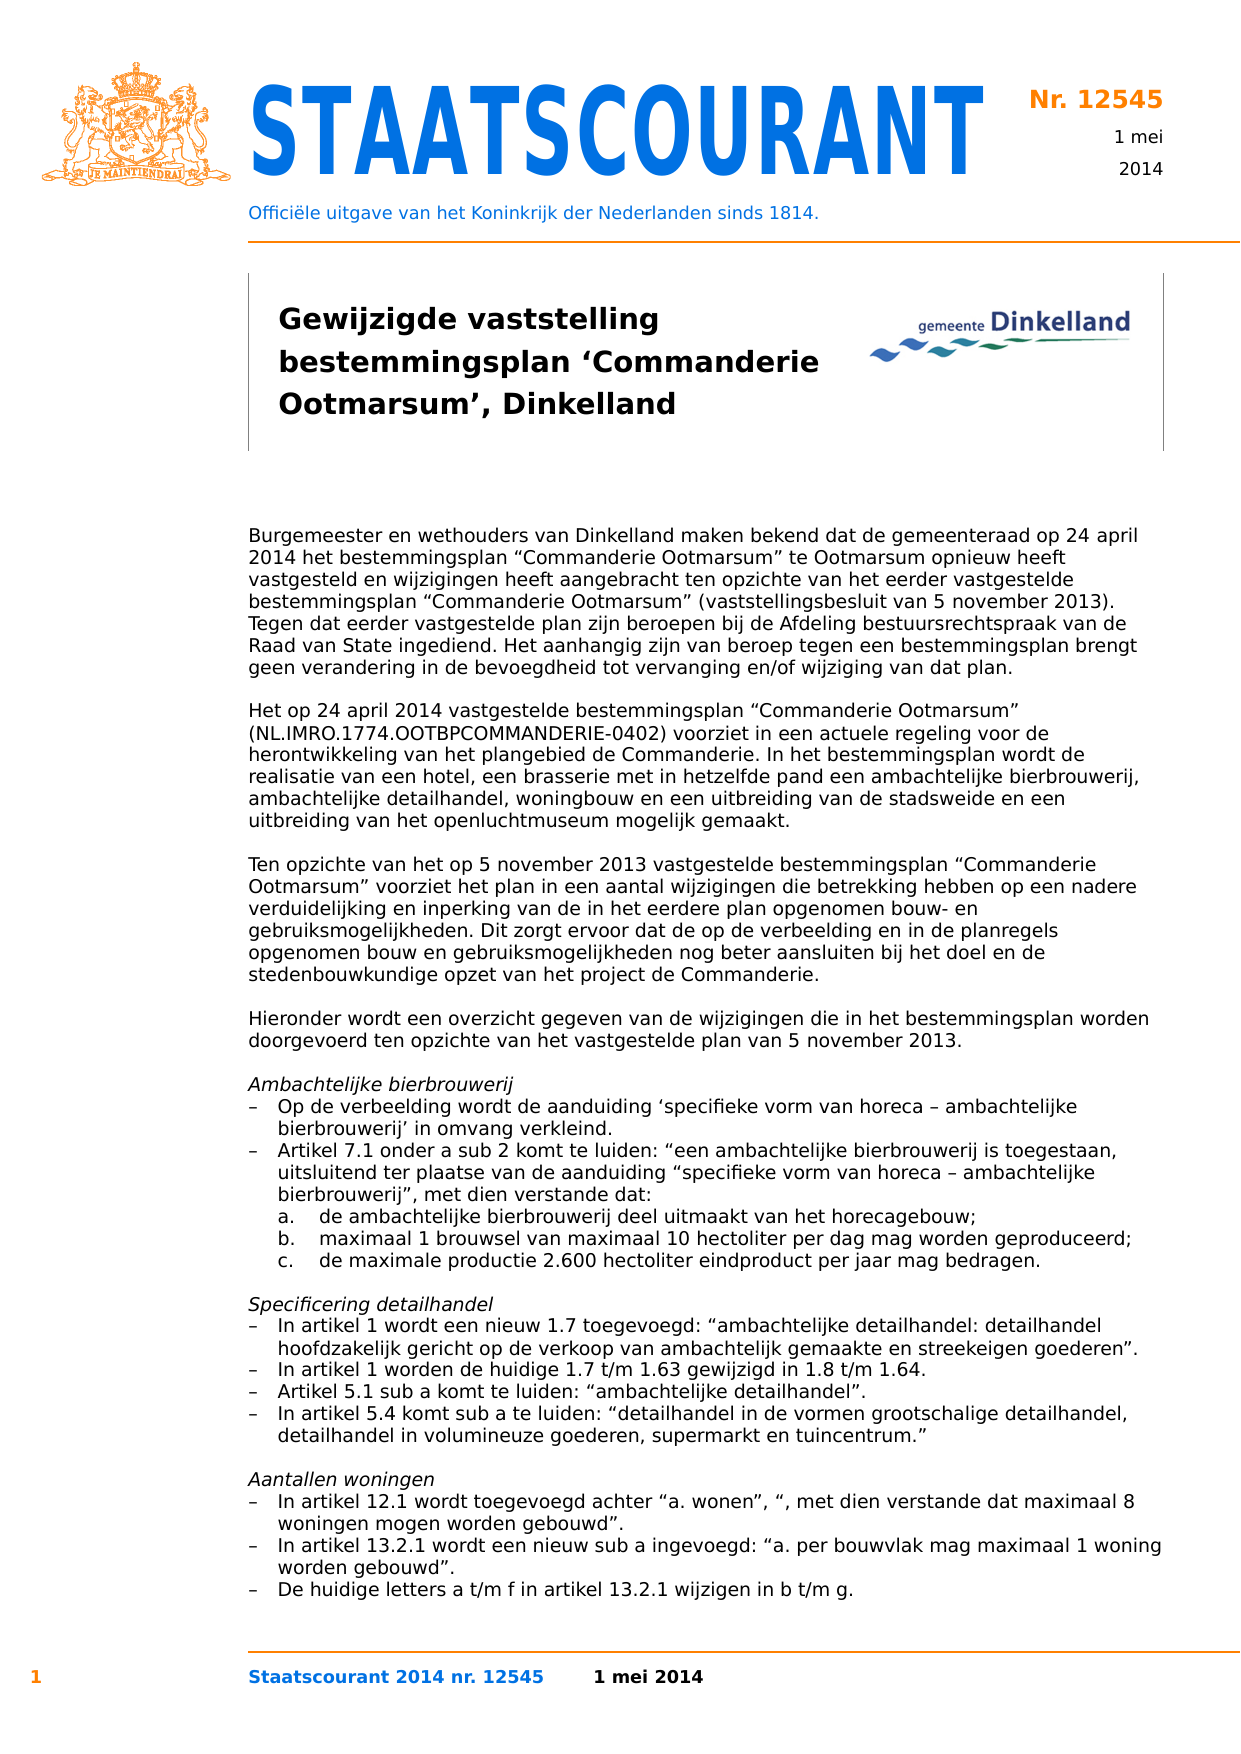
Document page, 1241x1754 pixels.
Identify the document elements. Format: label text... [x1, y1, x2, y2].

table_cell 2014 [998, 153, 1240, 203]
text Hieronder wordt een overzicht gegeven van de wijzigingen die in het bestemmingsplan worden doorgevoerd ten opzichte van het vastgestelde plan van 5 november 2013. [248, 1008, 1163, 1052]
text Specificering detailhandel [248, 1293, 1163, 1315]
text c. de maximale productie 2.600 hectoliter eindproduct per jaar mag bedragen. [277, 1249, 1163, 1272]
subtitle Gewijzigde vaststelling bestemmingsplan ‘Commanderie Ootmarsum’, Dinkelland [249, 273, 1163, 451]
text Het op 24 april 2014 vastgestelde bestemmingsplan “Commanderie Ootmarsum” (NL.IMRO.1774.OOTBPCOMMANDERIE-0402) voorziet in een actuele regeling voor de herontwikkeling van het plangebied de Commanderie. In het bestemmingsplan wordt de realisatie van een hotel, een brasserie met in hetzelfde pand een ambachtelijke bierbrouwerij, ambachtelijke detailhandel, woningbouw en een uitbreiding van de stadsweide en een uitbreiding van het openluchtmuseum mogelijk gemaakt. [248, 700, 1163, 832]
table_cell 1 mei [998, 121, 1240, 153]
text Ambachtelijke bierbrouwerij [248, 1074, 1163, 1096]
text – Artikel 5.1 sub a komt te luiden: “ambachtelijke detailhandel”. [248, 1381, 1163, 1403]
text – In artikel 1 worden de huidige 1.7 t/m 1.63 gewijzigd in 1.8 t/m 1.64. [248, 1359, 1163, 1381]
text Burgemeester en wethouders van Dinkelland maken bekend dat de gemeenteraad op 24 april 2014 het bestemmingsplan “Commanderie Ootmarsum” te Ootmarsum opnieuw heeft vastgesteld en wijzigingen heeft aangebracht ten opzichte van het eerder vastgestelde bestemmingsplan “Commanderie Ootmarsum” (vaststellingsbesluit van 5 november 2013). Tegen dat eerder vastgestelde plan zijn beroepen bij de Afdeling bestuursrechtspraak van de Raad van State ingediend. Het aanhangig zijn van beroep tegen een bestemmingsplan brengt geen verandering in de bevoegdheid tot vervanging en/of wijziging van dat plan. [248, 525, 1163, 678]
table_cell Officiële uitgave van het Koninkrijk der Nederlanden sinds 1814. [248, 203, 1240, 241]
text a. de ambachtelijke bierbrouwerij deel uitmaakt van het horecagebouw; [277, 1206, 1163, 1228]
picture [867, 302, 1134, 368]
text – Artikel 7.1 onder a sub 2 komt te luiden: “een ambachtelijke bierbrouwerij is toegestaan, uitsluitend ter plaatse van de aanduiding “specifieke vorm van horeca – ambachtelijke bierbrouwerij”, met dien verstande dat: [248, 1140, 1163, 1206]
text – Op de verbeelding wordt de aanduiding ‘specifieke vorm van horeca – ambachtelijke bierbrouwerij’ in omvang verkleind. [248, 1096, 1163, 1140]
picture [41, 62, 231, 186]
text Ten opzichte van het op 5 november 2013 vastgestelde bestemmingsplan “Commanderie Ootmarsum” voorziet het plan in een aantal wijzigingen die betrekking hebben op een nadere verduidelijking en inperking van de in het eerdere plan opgenomen bouw- en gebruiksmogelijkheden. Dit zorgt ervoor dat de op de verbeelding en in de planregels opgenomen bouw en gebruiksmogelijkheden nog beter aansluiten bij het doel en de stedenbouwkundige opzet van het project de Commanderie. [248, 854, 1163, 986]
text Aantallen woningen [248, 1469, 1163, 1491]
text – De huidige letters a t/m f in artikel 13.2.1 wijzigen in b t/m g. [248, 1579, 1163, 1601]
table_header STAATSCOURANT [248, 62, 998, 203]
text b. maximaal 1 brouwsel van maximaal 10 hectoliter per dag mag worden geproduceerd; [277, 1228, 1163, 1249]
text – In artikel 1 wordt een nieuw 1.7 toegevoegd: “ambachtelijke detailhandel: detailhandel hoofdzakelijk gericht op de verkoop van ambachtelijk gemaakte en streekeigen goederen”. [248, 1315, 1163, 1359]
text – In artikel 5.4 komt sub a te luiden: “detailhandel in de vormen grootschalige detailhandel, detailhandel in volumineuze goederen, supermarkt en tuincentrum.” [248, 1403, 1163, 1447]
text – In artikel 12.1 wordt toegevoegd achter “a. wonen”, “, met dien verstande dat maximaal 8 woningen mogen worden gebouwd”. [248, 1491, 1163, 1535]
table_header Nr. 12545 [998, 62, 1240, 121]
text – In artikel 13.2.1 wordt een nieuw sub a ingevoegd: “a. per bouwvlak mag maximaal 1 woning worden gebouwd”. [248, 1535, 1163, 1579]
table_header [25, 62, 248, 241]
